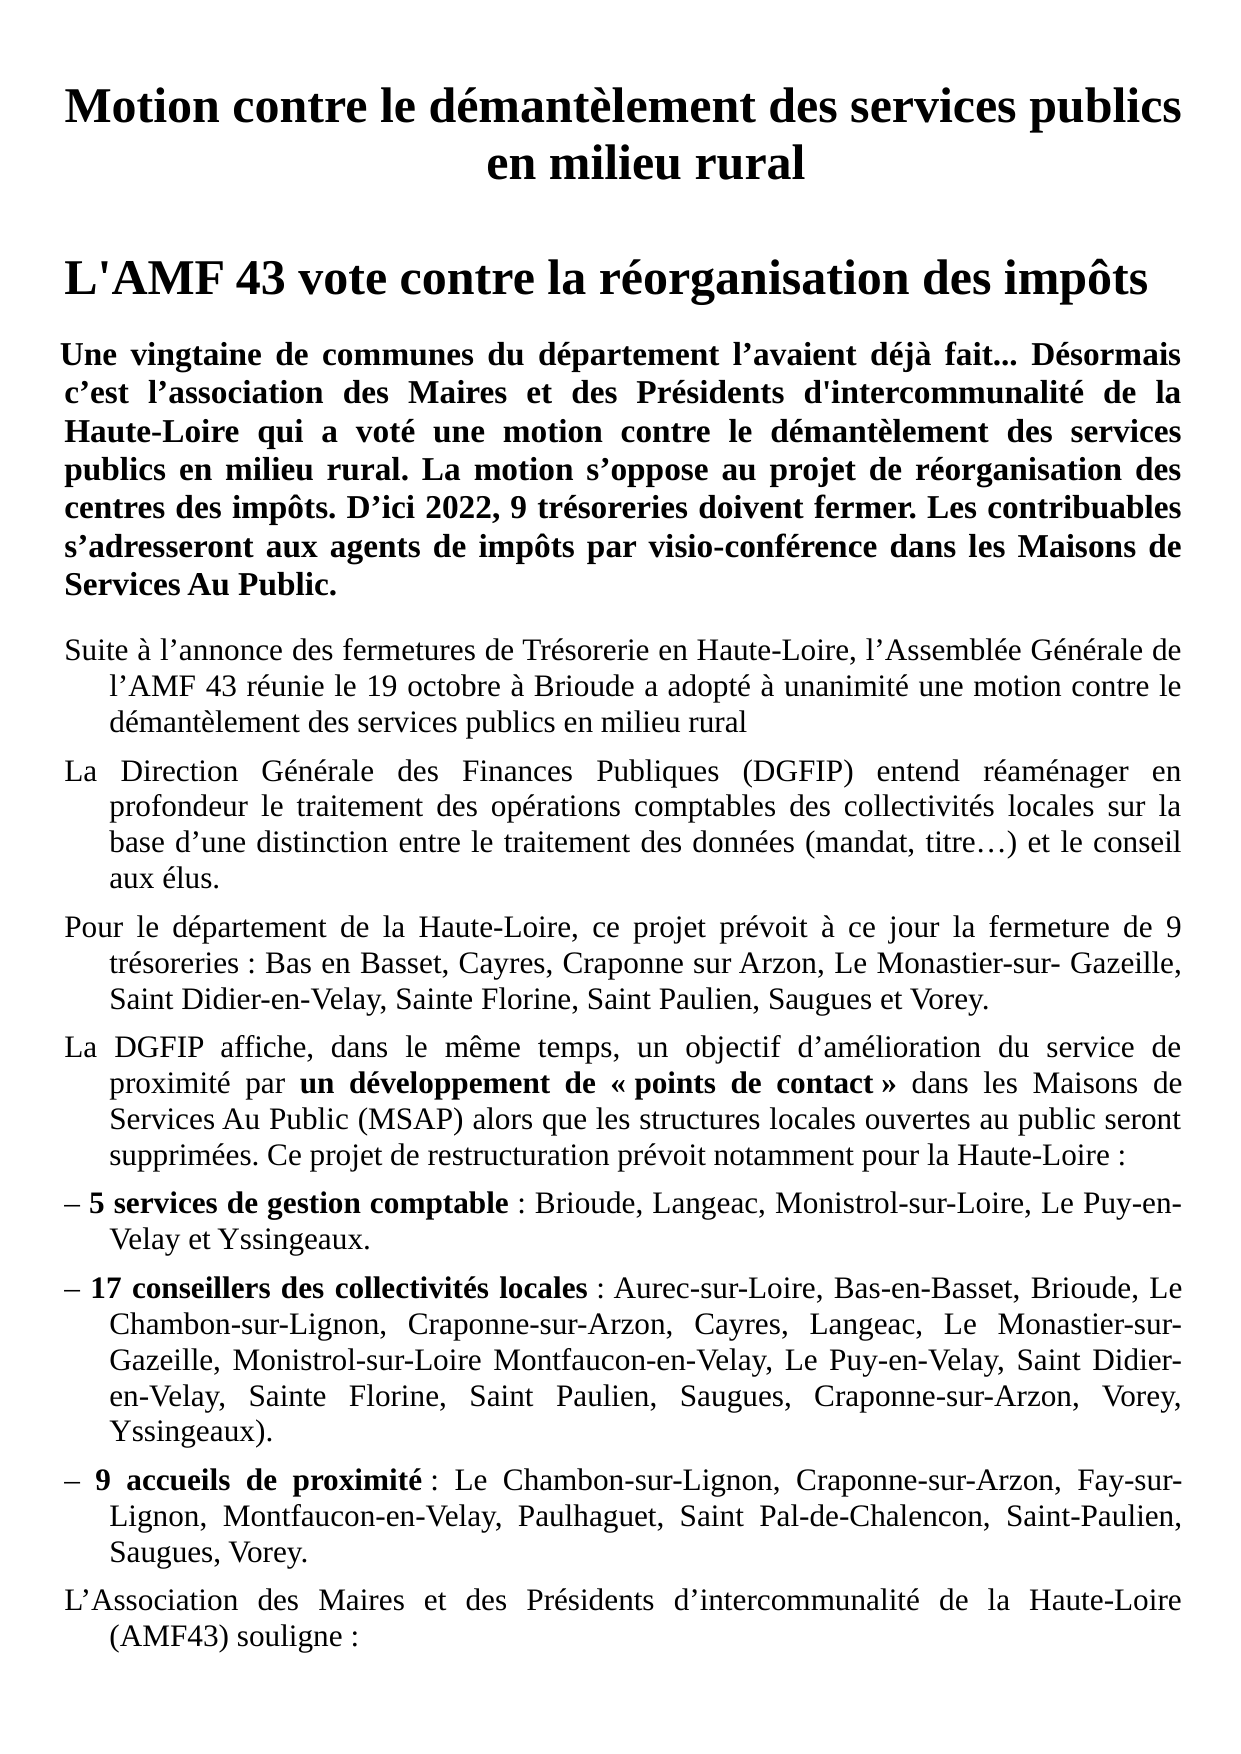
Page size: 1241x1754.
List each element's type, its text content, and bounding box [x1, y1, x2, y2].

list L’Association des Maires et des Présidents d’intercommunalité de la Haute-Loire (AMF43) souligne : [64, 1581, 1183, 1653]
list – 17 conseillers des collectivités locales : Aurec-sur-Loire, Bas-en-Basset, Brioude, Le Chambon-sur-Lignon, Craponne-sur-Arzon, Cayres, Langeac, Le Monastier-sur-Gazeille, Monistrol-sur-Loire Montfaucon-en-Velay, Le Puy-en-Velay, Saint Didier-en-Velay, Sainte Florine, Saint Paulien, Saugues, Craponne-sur-Arzon, Vorey, Yssingeaux). [64, 1269, 1183, 1449]
subtitle Motion contre le démantèlement des services publics en milieu rural [64, 76, 1183, 191]
list – 5 services de gestion comptable : Brioude, Langeac, Monistrol-sur-Loire, Le Puy-en-Velay et Yssingeaux. [64, 1184, 1183, 1256]
subtitle L'AMF 43 vote contre la réorganisation des impôts [64, 248, 1183, 306]
list La DGFIP affiche, dans le même temps, un objectif d’amélioration du service de proximité par un développement de « points de contact » dans les Maisons de Services Au Public (MSAP) alors que les structures locales ouvertes au public seront supprimées. Ce projet de restructuration prévoit notamment pour la Haute-Loire : [64, 1028, 1183, 1172]
list Pour le département de la Haute-Loire, ce projet prévoit à ce jour la fermeture de 9 trésoreries : Bas en Basset, Cayres, Craponne sur Arzon, Le Monastier-sur- Gazeille, Saint Didier-en-Velay, Sainte Florine, Saint Paulien, Saugues et Vorey. [64, 908, 1183, 1016]
list La Direction Générale des Finances Publiques (DGFIP) entend réaménager en profondeur le traitement des opérations comptables des collectivités locales sur la base d’une distinction entre le traitement des données (mandat, titre…) et le conseil aux élus. [64, 752, 1183, 896]
subtitle Une vingtaine de communes du département l’avaient déjà fait... Désormais c’est l’association des Maires et des Présidents d'intercommunalité de la Haute-Loire qui a voté une motion contre le démantèlement des services publics en milieu rural. La motion s’oppose au projet de réorganisation des centres des impôts. D’ici 2022, 9 trésoreries doivent fermer. Les contribuables s’adresseront aux agents de impôts par visio-conférence dans les Maisons de Services Au Public. [5, 334, 1183, 603]
list – 9 accueils de proximité : Le Chambon-sur-Lignon, Craponne-sur-Arzon, Fay-sur-Lignon, Montfaucon-en-Velay, Paulhaguet, Saint Pal-de-Chalencon, Saint-Paulien, Saugues, Vorey. [64, 1461, 1183, 1569]
list Suite à l’annonce des fermetures de Trésorerie en Haute-Loire, l’Assemblée Générale de l’AMF 43 réunie le 19 octobre à Brioude a adopté à unanimité une motion contre le démantèlement des services publics en milieu rural [64, 631, 1183, 739]
